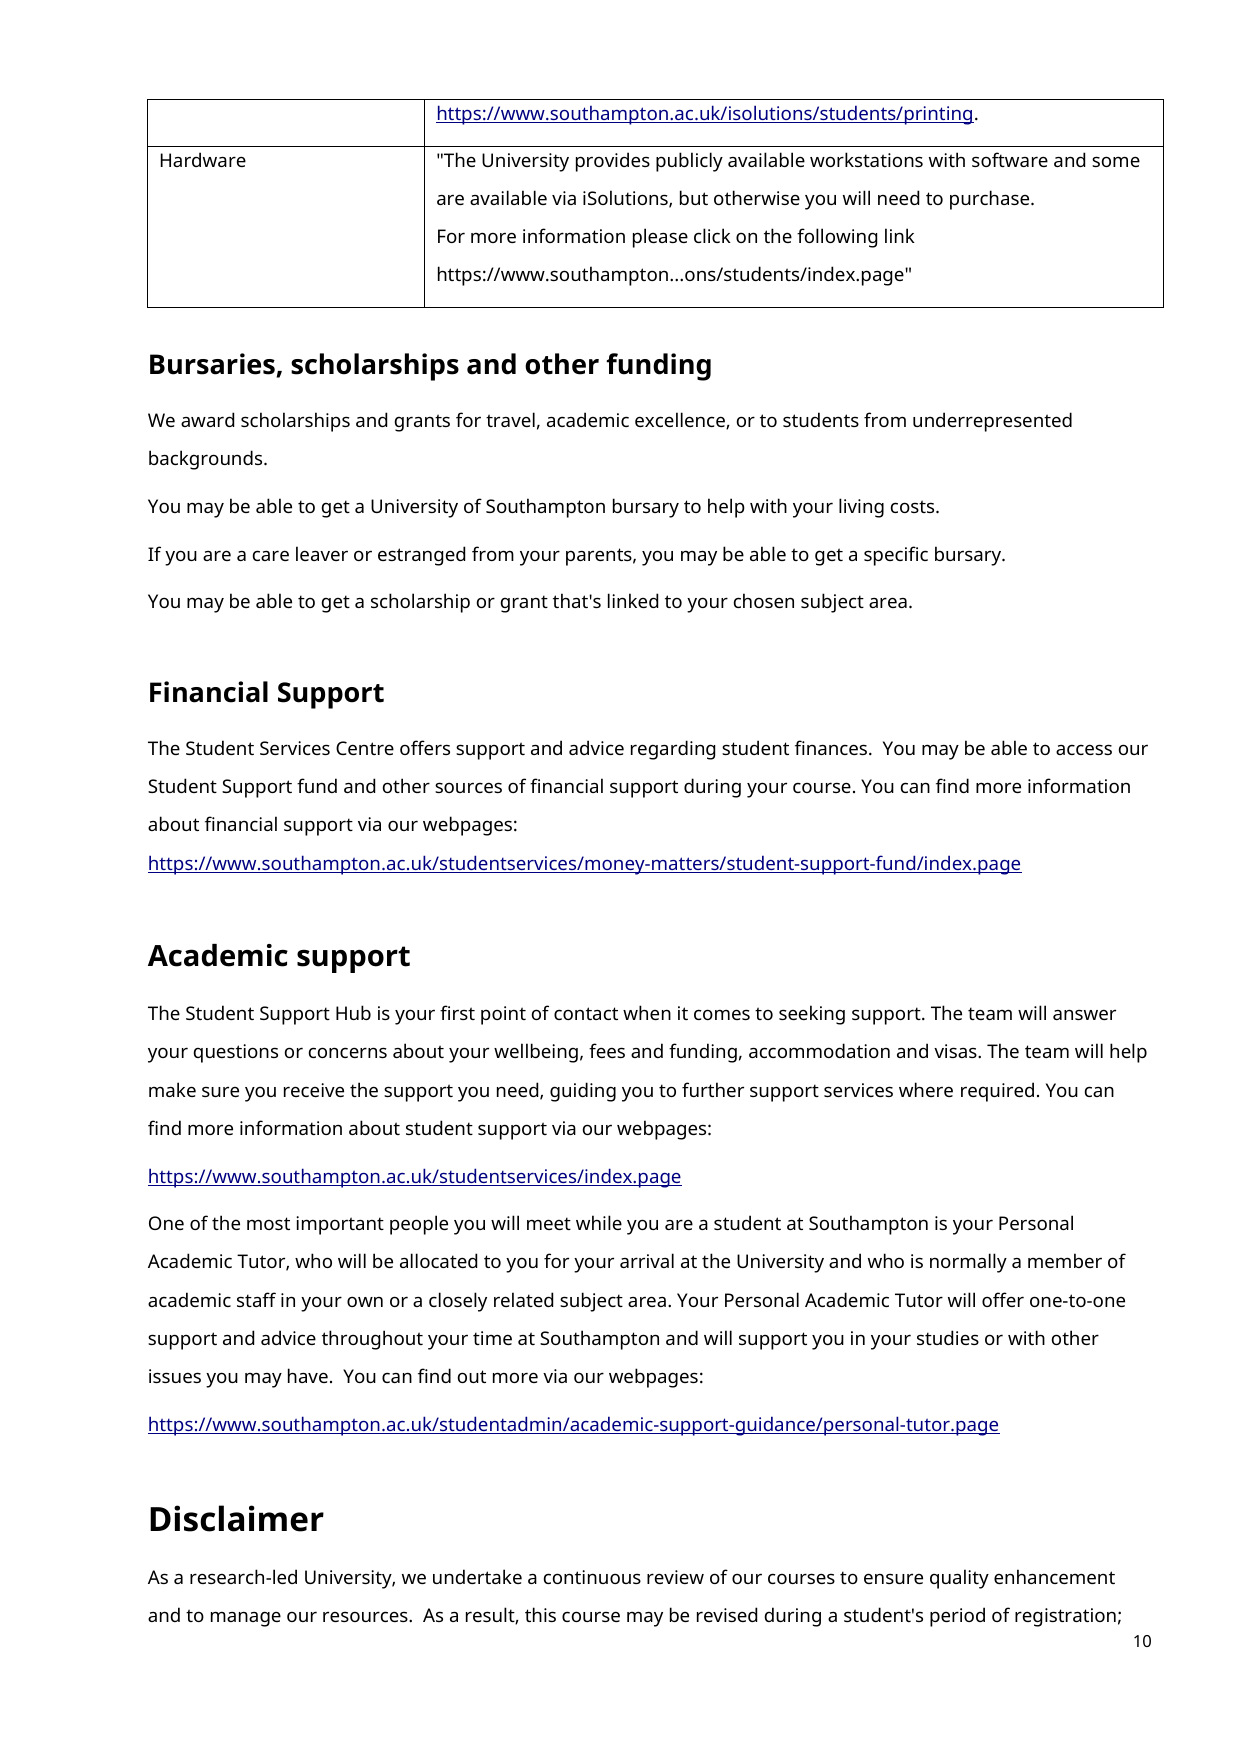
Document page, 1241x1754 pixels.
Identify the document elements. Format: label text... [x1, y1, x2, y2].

subtitle Bursaries, scholarships and other funding [148, 346, 1152, 383]
text We award scholarships and grants for travel, academic excellence, or to students from underrepresented backgrounds. [148, 407, 1152, 471]
text One of the most important people you will meet while you are a student at Southampton is your Personal Academic Tutor, who will be allocated to you for your arrival at the University and who is normally a member of academic staff in your own or a closely related subject area. Your Personal Academic Tutor will offer one-to-one support and advice throughout your time at Southampton and will support you in your studies or with other issues you may have. You can find out more via our webpages: [148, 1211, 1152, 1389]
table_cell [148, 100, 424, 146]
text https://www.southampton.ac.uk/studentservices/index.page [148, 1163, 1152, 1188]
subtitle Financial Support [148, 673, 1152, 710]
text You may be able to get a scholarship or grant that's linked to your chosen subject area. [148, 588, 1152, 614]
subtitle Academic support [148, 935, 1152, 974]
text If you are a care leaver or estranged from your parents, you may be able to get a specific bursary. [148, 541, 1152, 566]
text https://www.southampton.ac.uk/studentadmin/academic-support-guidance/personal-tutor.page [148, 1411, 1152, 1437]
table_cell https://www.southampton.ac.uk/isolutions/students/printing. [425, 100, 1163, 146]
text You may be able to get a University of Southampton bursary to help with your living costs. [148, 493, 1152, 519]
table_cell "The University provides publicly available workstations with software and some are available via iSolutions, but otherwise you will need to purchase. For more information please click on the following link https://www.southampton...ons/students/index.page" [425, 147, 1163, 307]
subtitle Disclaimer [148, 1496, 1152, 1542]
text The Student Services Centre offers support and advice regarding student finances. You may be able to access our Student Support fund and other sources of financial support during your course. You can find more information about financial support via our webpages: https://www.southampton.ac.uk/studentservices/money-matters/student-support-fund/index.page [148, 735, 1152, 875]
text The Student Support Hub is your first point of contact when it comes to seeking support. The team will answer your questions or concerns about your wellbeing, fees and funding, accommodation and visas. The team will help make sure you receive the support you need, guiding you to further support services where required. You can find more information about student support via our webpages: [148, 1001, 1152, 1141]
table_cell Hardware [148, 147, 424, 307]
text As a research-led University, we undertake a continuous review of our courses to ensure quality enhancement and to manage our resources. As a result, this course may be revised during a student's period of registration; [148, 1564, 1152, 1628]
